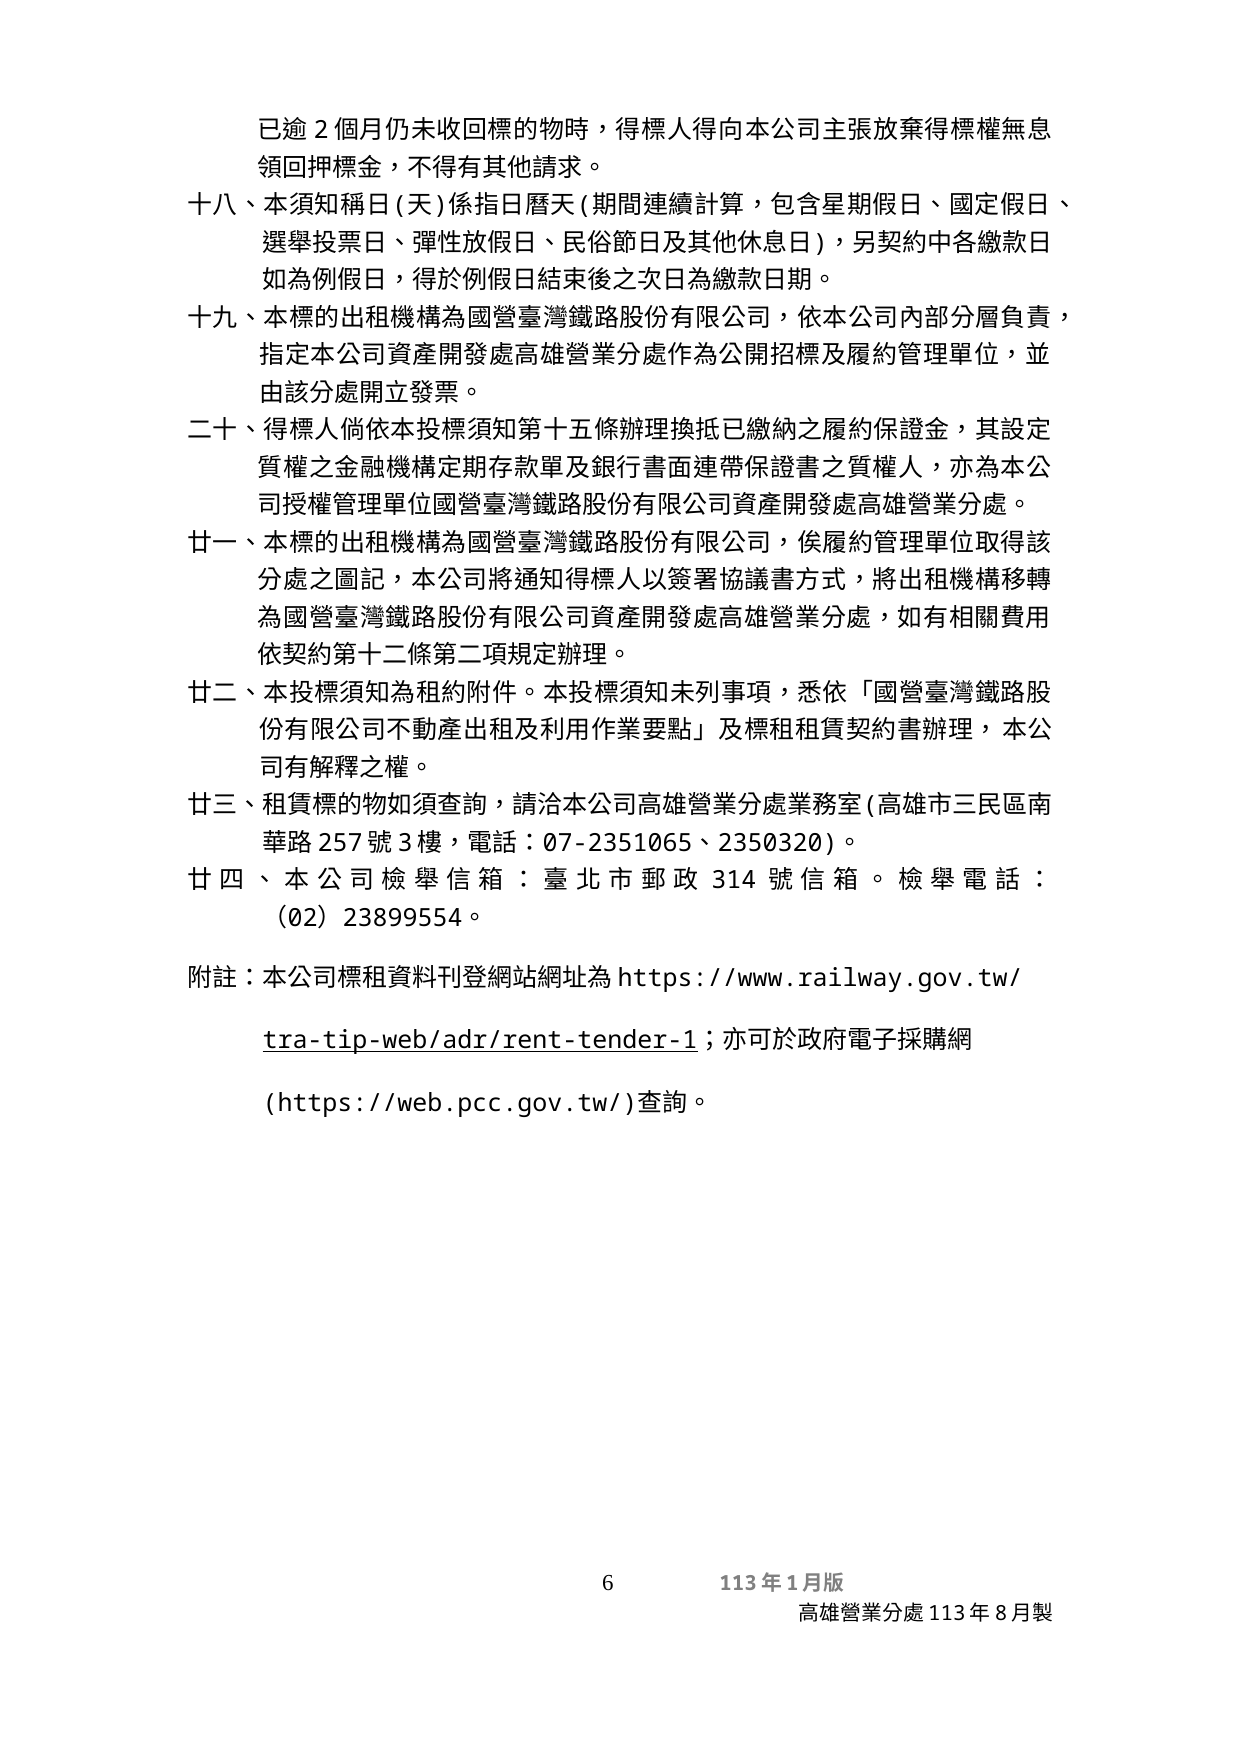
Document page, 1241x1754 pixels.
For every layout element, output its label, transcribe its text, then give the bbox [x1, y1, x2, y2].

text 十九、本標的出租機構為國營臺灣鐵路股份有限公司，依本公司內部分層負責，指定本公司資產開發處高雄營業分處作為公開招標及履約管理單位，並由該分處開立發票。 [187, 296, 1053, 408]
text 十八、本須知稱日(天)係指日曆天(期間連續計算，包含星期假日、國定假日、選舉投票日、彈性放假日、民俗節日及其他休息日)，另契約中各繳款日如為例假日，得於例假日結束後之次日為繳款日期。 [187, 183, 1053, 296]
text 二十、得標人倘依本投標須知第十五條辦理換抵已繳納之履約保證金，其設定質權之金融機構定期存款單及銀行書面連帶保證書之質權人，亦為本公司授權管理單位國營臺灣鐵路股份有限公司資產開發處高雄營業分處。 [187, 408, 1053, 521]
text 廿二、本投標須知為租約附件。本投標須知未列事項，悉依「國營臺灣鐵路股份有限公司不動產出租及利用作業要點」及標租租賃契約書辦理，本公司有解釋之權。 [187, 671, 1053, 783]
text 附註：本公司標租資料刊登網站網址為https://www.railway.gov.tw/tra-tip-web/adr/rent-tender-1；亦可於政府電子採購網(https://web.pcc.gov.tw/)查詢。 [187, 933, 1053, 1121]
text 已逾2個月仍未收回標的物時，得標人得向本公司主張放棄得標權無息領回押標金，不得有其他請求。 [187, 108, 1053, 183]
text 廿三、租賃標的物如須查詢，請洽本公司高雄營業分處業務室(高雄市三民區南華路257號3樓，電話：07-2351065、2350320)。 [187, 783, 1053, 858]
text 廿一、本標的出租機構為國營臺灣鐵路股份有限公司，俟履約管理單位取得該分處之圖記，本公司將通知得標人以簽署協議書方式，將出租機構移轉為國營臺灣鐵路股份有限公司資產開發處高雄營業分處，如有相關費用依契約第十二條第二項規定辦理。 [187, 521, 1053, 671]
text 廿四、本公司檢舉信箱：臺北市郵政314號信箱。檢舉電話：（02）23899554。 [187, 858, 1053, 933]
